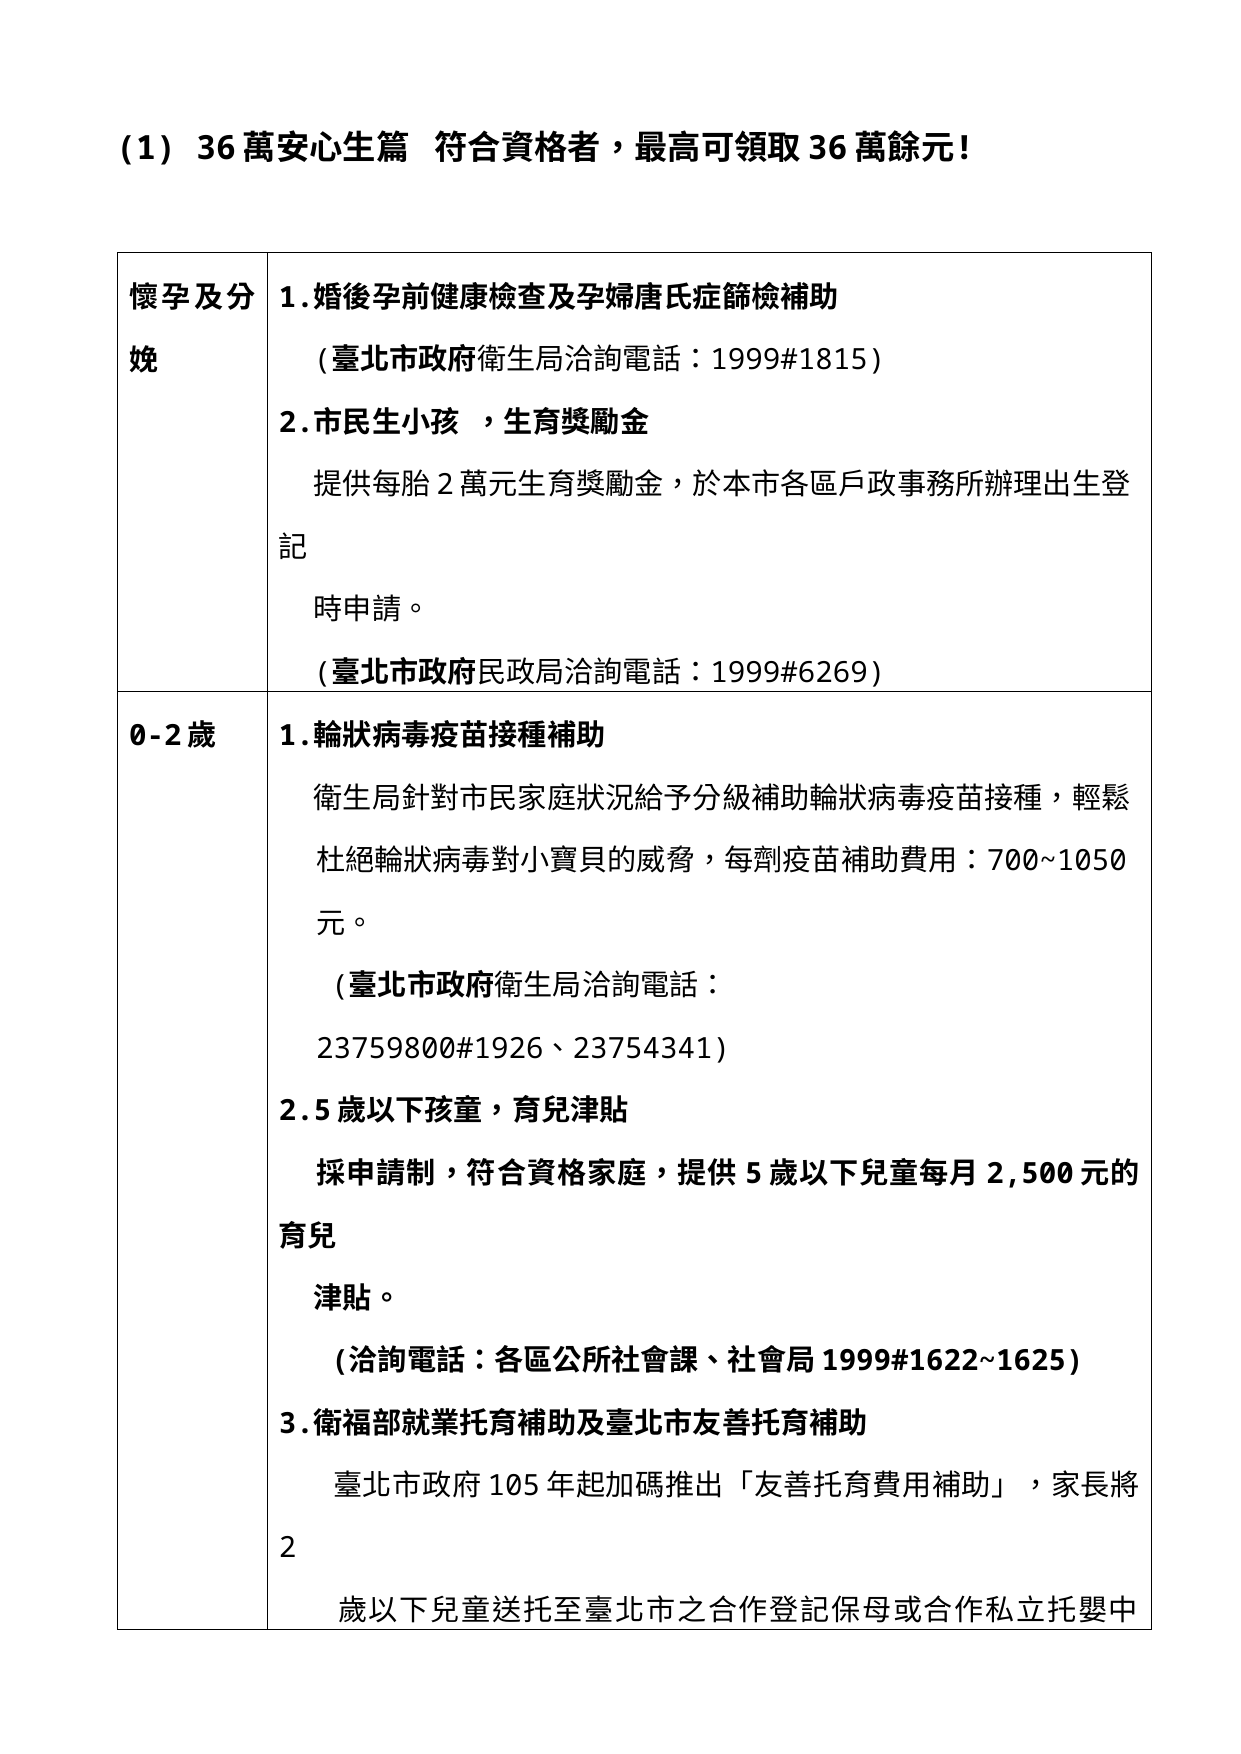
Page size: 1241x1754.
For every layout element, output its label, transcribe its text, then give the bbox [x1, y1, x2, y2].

table_cell 0-2歲 [118, 692, 267, 1629]
table_header 1.婚後孕前健康檢查及孕婦唐氏症篩檢補助 (臺北市政府衛生局洽詢電話：1999#1815) 2.市民生小孩 ，生育獎勵金 提供每胎2萬元生育獎勵金，於本市各區戶政事務所辦理出生登記 時申請。 (臺北市政府民政局洽詢電話：1999#6269) [268, 253, 1151, 691]
table_cell 1.輪狀病毒疫苗接種補助 衛生局針對市民家庭狀況給予分級補助輪狀病毒疫苗接種，輕鬆杜絕輪狀病毒對小寶貝的威脅，每劑疫苗補助費用：700~1050元。 (臺北市政府衛生局洽詢電話：23759800#1926、23754341) 2.5歲以下孩童，育兒津貼 採申請制，符合資格家庭，提供5歲以下兒童每月2,500元的育兒 津貼。 (洽詢電話：各區公所社會課、社會局1999#1622~1625) 3.衛福部就業托育補助及臺北市友善托育補助 臺北市政府105年起加碼推出「友善托育費用補助」，家長將2 歲以下兒童送托至臺北市之合作登記保母或合作私立托嬰中 [268, 692, 1151, 1629]
text (1) 36萬安心生篇 符合資格者，最高可領取36萬餘元! [116, 64, 1122, 189]
table_header 懷孕及分娩 [118, 253, 267, 691]
